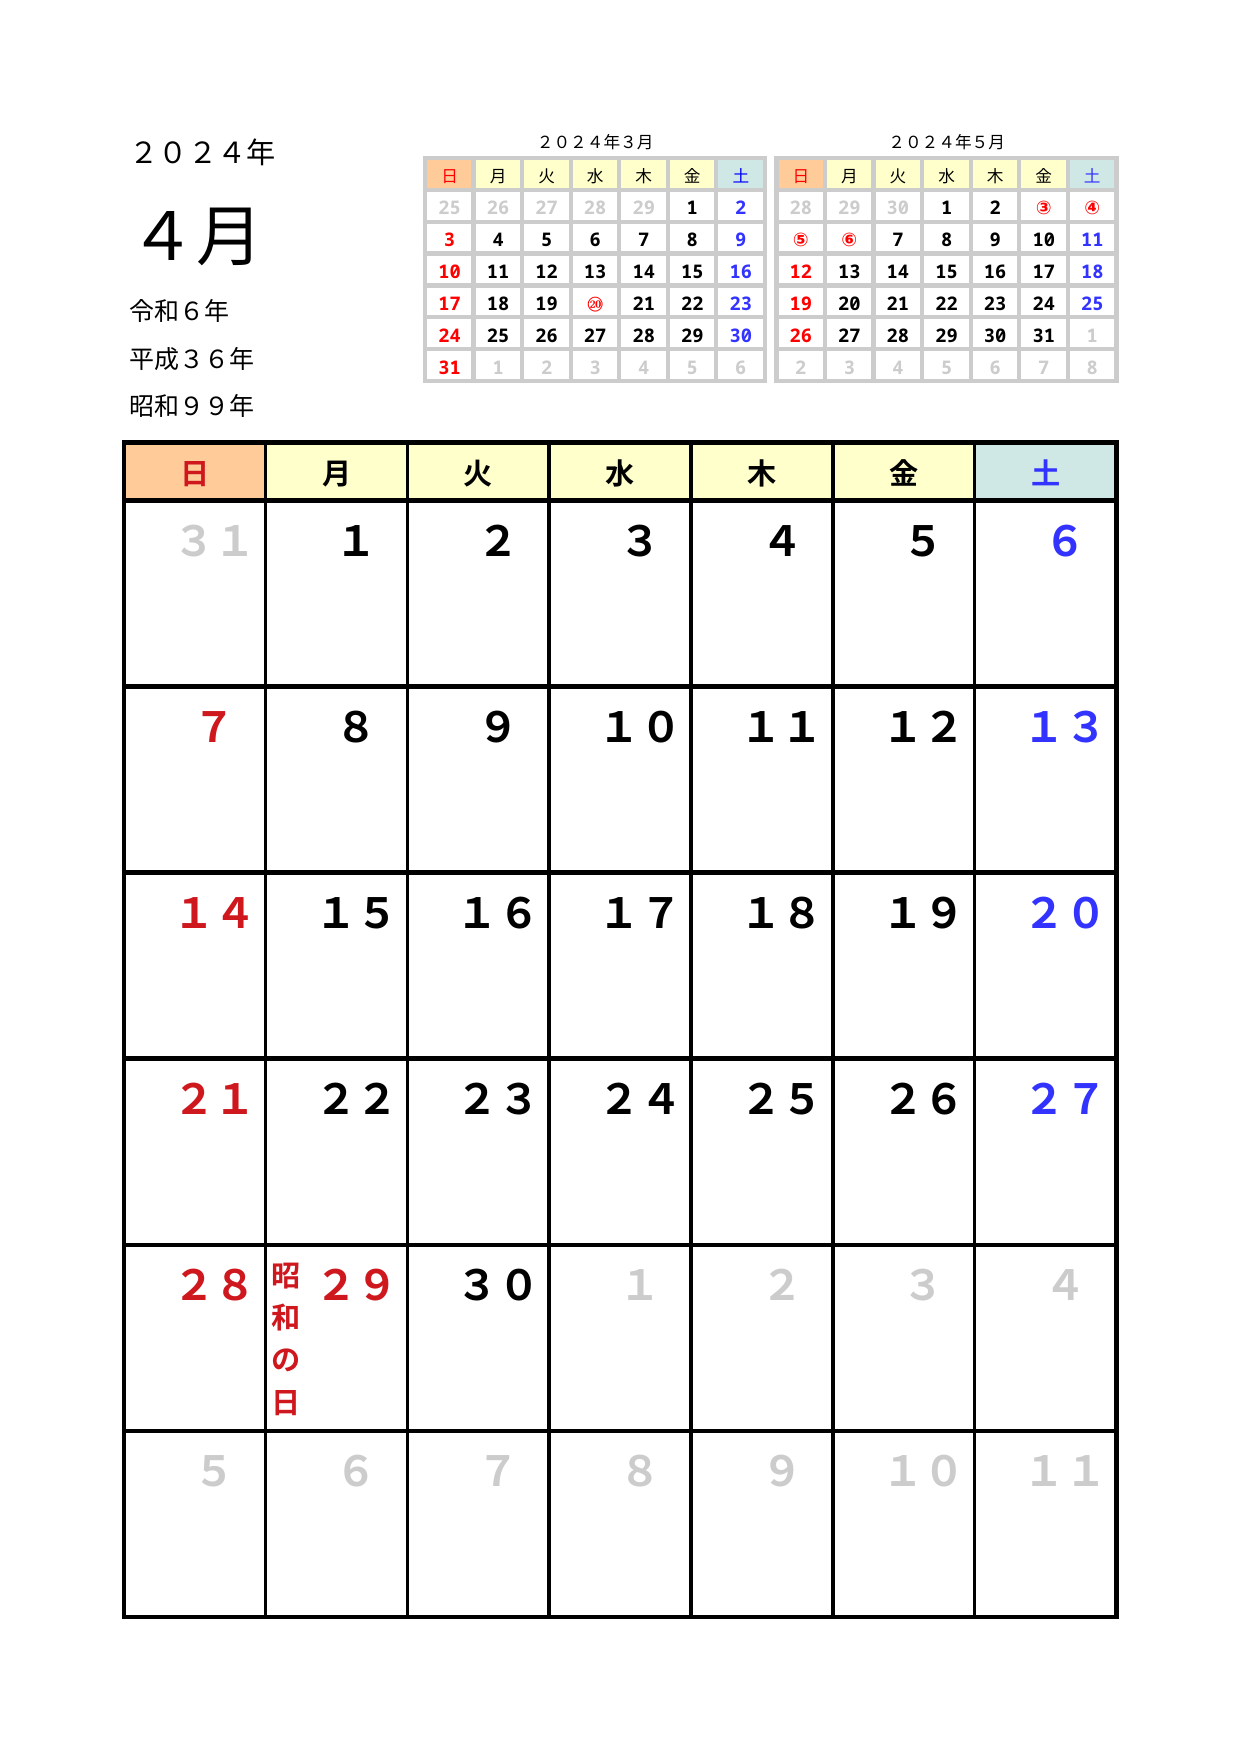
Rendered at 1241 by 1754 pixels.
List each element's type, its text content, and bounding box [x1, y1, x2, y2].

table_cell 13 [827, 256, 871, 283]
table_cell 7 [876, 224, 920, 251]
table_cell １０ [873, 1433, 973, 1614]
table_cell [835, 875, 872, 1056]
table_cell [551, 1061, 589, 1242]
table_header ２０２４年３月 [425, 124, 765, 156]
table_cell [551, 1247, 589, 1428]
table_cell [693, 503, 731, 684]
table_cell 10 [1021, 224, 1066, 251]
table_cell 23 [973, 288, 1017, 315]
table_cell 木 [973, 160, 1017, 188]
table_cell 15 [670, 256, 714, 283]
table_header [419, 118, 771, 434]
table_cell 木 [621, 160, 666, 188]
table_cell [409, 1247, 447, 1428]
table_cell １３ [1014, 689, 1114, 870]
table_cell 19 [524, 288, 569, 315]
table_cell 29 [670, 319, 714, 347]
table_cell 昭和９９年 [124, 381, 363, 429]
table_cell [693, 875, 731, 1056]
table_cell [267, 503, 305, 684]
table_cell １８ [731, 875, 831, 1056]
table_cell 令和６年 [124, 286, 363, 333]
table_cell 25 [476, 319, 520, 347]
table_cell 17 [427, 288, 471, 315]
table_cell 30 [876, 192, 920, 219]
table_cell 6 [718, 351, 763, 379]
table_header 火 [409, 445, 547, 498]
table_cell 7 [1021, 351, 1066, 379]
table_cell １９ [873, 875, 973, 1056]
table_cell 日 [427, 160, 471, 188]
table_header 金 [835, 445, 973, 498]
table_cell １７ [589, 875, 689, 1056]
table_cell 6 [973, 351, 1017, 379]
table_cell 4 [876, 351, 920, 379]
table_cell 16 [718, 256, 763, 283]
table_cell １６ [447, 875, 547, 1056]
table_cell 24 [1021, 288, 1066, 315]
table_cell 2 [973, 192, 1017, 219]
table_cell 29 [924, 319, 969, 347]
table_cell ２８ [164, 1247, 264, 1428]
table_cell ２ [731, 1247, 831, 1428]
table_cell １１ [731, 689, 831, 870]
table_cell ４ [1014, 1247, 1114, 1428]
table_cell 29 [827, 192, 871, 219]
table_cell 18 [1070, 256, 1114, 283]
table_header [369, 118, 419, 434]
table_cell ３１ [164, 503, 264, 684]
table_cell ２３ [447, 1061, 547, 1242]
table_cell 28 [876, 319, 920, 347]
table_cell 水 [573, 160, 617, 188]
table_cell １５ [305, 875, 406, 1056]
table_cell ３ [589, 503, 689, 684]
table_cell ４月 [124, 178, 363, 286]
table_cell 9 [973, 224, 1017, 251]
table_cell 15 [924, 256, 969, 283]
table_cell 23 [718, 288, 763, 315]
table_cell [835, 1247, 872, 1428]
table_cell 30 [973, 319, 1017, 347]
table_cell 24 [427, 319, 471, 347]
table_cell 5 [924, 351, 969, 379]
table_cell [835, 1061, 872, 1242]
table_cell 3 [827, 351, 871, 379]
table_cell １ [305, 503, 406, 684]
table_cell [976, 1433, 1014, 1614]
table_cell [976, 503, 1014, 684]
table_cell 4 [621, 351, 666, 379]
table_cell 22 [924, 288, 969, 315]
table_cell [835, 503, 872, 684]
table_cell 11 [476, 256, 520, 283]
table_cell [551, 689, 589, 870]
table_cell 21 [621, 288, 666, 315]
table_cell ⑳ [573, 288, 617, 315]
table_cell [409, 503, 447, 684]
table_cell ③ [1021, 192, 1066, 219]
table_cell １２ [873, 689, 973, 870]
table_cell [551, 875, 589, 1056]
table_cell 土 [1070, 160, 1114, 188]
table_cell １０ [589, 689, 689, 870]
table_cell [693, 1433, 731, 1614]
table_cell [267, 1061, 305, 1242]
table_cell 1 [1070, 319, 1114, 347]
table_cell ６ [305, 1433, 406, 1614]
table_cell [693, 689, 731, 870]
table_cell ２５ [731, 1061, 831, 1242]
table_cell 12 [524, 256, 569, 283]
table_cell 日 [779, 160, 823, 188]
table_header 土 [976, 445, 1114, 498]
table_cell ９ [447, 689, 547, 870]
table_cell 28 [573, 192, 617, 219]
table_cell [409, 1061, 447, 1242]
table_cell ３０ [447, 1247, 547, 1428]
table_cell [409, 689, 447, 870]
table_cell ⑥ [827, 224, 871, 251]
table_cell 14 [876, 256, 920, 283]
table_cell ２ [447, 503, 547, 684]
table_cell 29 [621, 192, 666, 219]
table_cell 25 [427, 192, 471, 219]
table_cell 27 [573, 319, 617, 347]
table_cell １１ [1014, 1433, 1114, 1614]
table_cell １ [589, 1247, 689, 1428]
table_cell 4 [476, 224, 520, 251]
table_cell [126, 1247, 163, 1428]
table_cell 28 [779, 192, 823, 219]
table_cell 土 [718, 160, 763, 188]
table_cell 9 [718, 224, 763, 251]
table_cell 2 [524, 351, 569, 379]
table_cell 金 [1021, 160, 1066, 188]
table_cell 1 [476, 351, 520, 379]
table_cell [551, 1433, 589, 1614]
table_cell 25 [1070, 288, 1114, 315]
table_cell 12 [779, 256, 823, 283]
table_cell 2 [718, 192, 763, 219]
table_cell ３ [873, 1247, 973, 1428]
table_cell [693, 1247, 731, 1428]
table_cell 14 [621, 256, 666, 283]
table_cell 31 [427, 351, 471, 379]
table_cell 16 [973, 256, 1017, 283]
table_cell 5 [524, 224, 569, 251]
table_cell [409, 875, 447, 1056]
table_cell 6 [573, 224, 617, 251]
table_cell [976, 1247, 1014, 1428]
table_header ２０２４年５月 [776, 124, 1116, 156]
table_cell ２６ [873, 1061, 973, 1242]
table_header 月 [267, 445, 406, 498]
table_cell ７ [164, 689, 264, 870]
table_cell 10 [427, 256, 471, 283]
table_cell ７ [447, 1433, 547, 1614]
table_cell 28 [621, 319, 666, 347]
table_cell １４ [164, 875, 264, 1056]
table_header [771, 118, 1122, 434]
table_cell [835, 1433, 872, 1614]
table_cell 19 [779, 288, 823, 315]
table_cell [551, 503, 589, 684]
table_cell 26 [524, 319, 569, 347]
table_cell [267, 689, 305, 870]
table_cell [126, 875, 163, 1056]
table_cell 26 [779, 319, 823, 347]
table_cell 20 [827, 288, 871, 315]
table_cell ５ [873, 503, 973, 684]
table_header 水 [551, 445, 689, 498]
table_cell [835, 689, 872, 870]
table_cell 2 [779, 351, 823, 379]
table_cell ８ [589, 1433, 689, 1614]
table_cell [126, 689, 163, 870]
table_cell ４ [731, 503, 831, 684]
table_cell 3 [427, 224, 471, 251]
table_cell 30 [718, 319, 763, 347]
table_cell 月 [476, 160, 520, 188]
table_cell 17 [1021, 256, 1066, 283]
table_cell ④ [1070, 192, 1114, 219]
table_header ２０２４年 [124, 124, 363, 178]
table_cell 22 [670, 288, 714, 315]
table_cell 火 [524, 160, 569, 188]
table_cell ８ [305, 689, 406, 870]
table_cell [267, 875, 305, 1056]
table_header 木 [693, 445, 831, 498]
table_cell [976, 1061, 1014, 1242]
table_cell 8 [924, 224, 969, 251]
table_cell 5 [670, 351, 714, 379]
table_cell ９ [731, 1433, 831, 1614]
table_cell ２２ [305, 1061, 406, 1242]
table_cell ６ [1014, 503, 1114, 684]
table_cell 8 [1070, 351, 1114, 379]
table_cell 13 [573, 256, 617, 283]
table_cell 18 [476, 288, 520, 315]
table_cell 26 [476, 192, 520, 219]
table_cell [118, 435, 1122, 1624]
table_cell 平成３６年 [124, 333, 363, 381]
table_header 日 [126, 445, 264, 498]
table_cell 27 [524, 192, 569, 219]
table_cell ５ [164, 1433, 264, 1614]
table_header [118, 118, 369, 434]
table_cell 1 [670, 192, 714, 219]
table_cell [409, 1433, 447, 1614]
table_cell 31 [1021, 319, 1066, 347]
table_cell [267, 1433, 305, 1614]
table_cell [976, 689, 1014, 870]
table_cell 金 [670, 160, 714, 188]
table_cell 水 [924, 160, 969, 188]
table_cell ２９ [305, 1247, 406, 1428]
table_cell ⑤ [779, 224, 823, 251]
table_cell 7 [621, 224, 666, 251]
table_cell 昭和の日 [267, 1247, 305, 1428]
table_cell 火 [876, 160, 920, 188]
table_cell ２０ [1014, 875, 1114, 1056]
table_cell 21 [876, 288, 920, 315]
table_cell [126, 503, 163, 684]
table_cell 8 [670, 224, 714, 251]
table_cell 月 [827, 160, 871, 188]
table_cell 3 [573, 351, 617, 379]
table_cell ２７ [1014, 1061, 1114, 1242]
table_cell ２４ [589, 1061, 689, 1242]
table_cell 11 [1070, 224, 1114, 251]
table_cell 27 [827, 319, 871, 347]
table_cell [126, 1433, 163, 1614]
table_cell 1 [924, 192, 969, 219]
table_cell ２１ [164, 1061, 264, 1242]
table_cell [693, 1061, 731, 1242]
table_cell [976, 875, 1014, 1056]
table_cell [126, 1061, 163, 1242]
